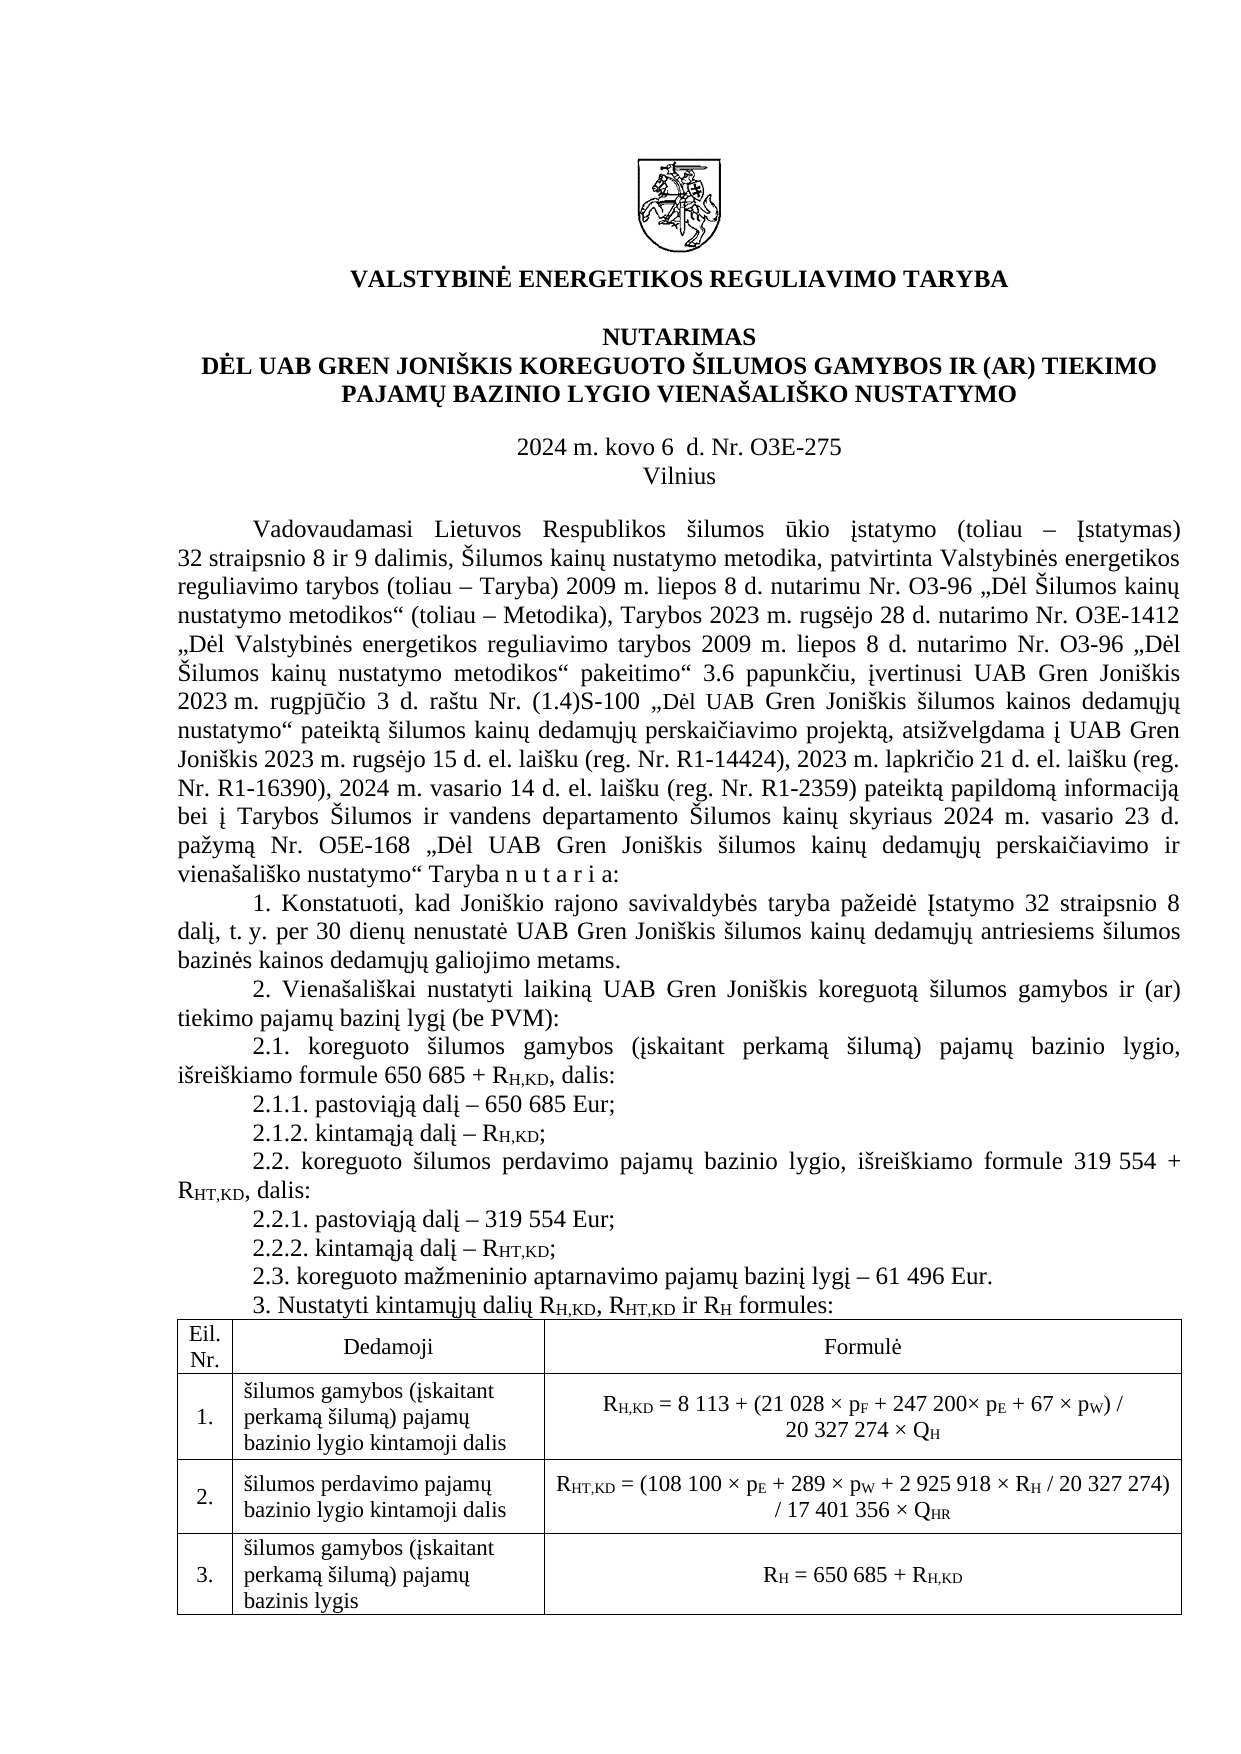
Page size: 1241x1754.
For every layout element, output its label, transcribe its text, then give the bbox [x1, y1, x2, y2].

text 3. Nustatyti kintamųjų dalių RH,KD, RHT,KD ir RH formules: [177, 1290, 1181, 1319]
text 2.2.2. kintamąją dalį – RHT,KD; [177, 1233, 1181, 1261]
table_cell 1. [178, 1374, 232, 1459]
table_cell 3. [178, 1534, 232, 1613]
table_header Eil. Nr. [178, 1320, 232, 1373]
table_header Dedamoji [233, 1320, 544, 1373]
text Vilnius [177, 461, 1181, 490]
table_cell šilumos gamybos (įskaitant perkamą šilumą) pajamų bazinio lygio kintamoji dalis [233, 1374, 544, 1459]
table_cell RHT,KD = (108 100 × pE + 289 × pW + 2 925 918 × RH / 20 327 274) / 17 401 356 × QHR [545, 1460, 1181, 1533]
text 2.1.1. pastoviąją dalį – 650 685 Eur; [177, 1089, 1181, 1118]
text NUTARIMAS [177, 322, 1181, 351]
text 2. Vienašališkai nustatyti laikiną UAB Gren Joniškis koreguotą šilumos gamybos ir (ar) tiekimo pajamų bazinį lygį (be PVM): [177, 974, 1181, 1031]
text 2.1. koreguoto šilumos gamybos (įskaitant perkamą šilumą) pajamų bazinio lygio, išreiškiamo formule 650 685 + RH,KD, dalis: [177, 1031, 1181, 1089]
table_cell RH = 650 685 + RH,KD [545, 1534, 1181, 1613]
text 2.2. koreguoto šilumos perdavimo pajamų bazinio lygio, išreiškiamo formule 319 554 + RHT,KD, dalis: [177, 1146, 1181, 1204]
table_cell 2. [178, 1460, 232, 1533]
text 2024 m. kovo 6 d. Nr. O3E-275 [177, 432, 1181, 461]
text Valstybinė energetikos reguliavimo taryba [177, 264, 1181, 293]
table_cell RH,KD = 8 113 + (21 028 × pF + 247 200× pE + 67 × pW) / 20 327 274 × QH [545, 1374, 1181, 1459]
table_cell šilumos perdavimo pajamų bazinio lygio kintamoji dalis [233, 1460, 544, 1533]
text Vadovaudamasi Lietuvos Respublikos šilumos ūkio įstatymo (toliau ‒ Įstatymas) 32 straipsnio 8 ir 9 dalimis, Šilumos kainų nustatymo metodika, patvirtinta Valstybinės energetikos reguliavimo tarybos (toliau – Taryba) 2009 m. liepos 8 d. nutarimu Nr. O3-96 „Dėl Šilumos kainų nustatymo metodikos“ (toliau – Metodika), Tarybos 2023 m. rugsėjo 28 d. nutarimo Nr. O3E-1412 „Dėl Valstybinės energetikos reguliavimo tarybos 2009 m. liepos 8 d. nutarimo Nr. O3-96 „Dėl Šilumos kainų nustatymo metodikos“ pakeitimo“ 3.6 papunkčiu, įvertinusi UAB Gren Joniškis 2023 m. rugpjūčio 3 d. raštu Nr. (1.4)S-100 „Dėl UAB Gren Joniškis šilumos kainos dedamųjų nustatymo“ pateiktą šilumos kainų dedamųjų perskaičiavimo projektą, atsižvelgdama į UAB Gren Joniškis 2023 m. rugsėjo 15 d. el. laišku (reg. Nr. R1-14424), 2023 m. lapkričio 21 d. el. laišku (reg. Nr. R1-16390), 2024 m. vasario 14 d. el. laišku (reg. Nr. R1-2359) pateiktą papildomą informaciją bei į Tarybos Šilumos ir vandens departamento Šilumos kainų skyriaus 2024 m. vasario 23 d. pažymą Nr. O5E-168 „Dėl UAB Gren Joniškis šilumos kainų dedamųjų perskaičiavimo ir vienašališko nustatymo“ Taryba n u t a r i a: [177, 514, 1181, 888]
text 2.3. koreguoto mažmeninio aptarnavimo pajamų bazinį lygį – 61 496 Eur. [177, 1261, 1181, 1290]
text 1. Konstatuoti, kad Joniškio rajono savivaldybės taryba pažeidė Įstatymo 32 straipsnio 8 dalį, t. y. per 30 dienų nenustatė UAB Gren Joniškis šilumos kainų dedamųjų antriesiems šilumos bazinės kainos dedamųjų galiojimo metams. [177, 888, 1181, 974]
text DĖL uab GREN JONIŠKIS KOREGUOTO ŠILUMOS GAMYBOS IR (AR) TIEKIMO PAJAMŲ BAZINIO LYGIO VIENAŠALIŠKO NUSTATYMO [177, 351, 1181, 408]
text 2.1.2. kintamąją dalį – RH,KD; [177, 1118, 1181, 1146]
table_cell šilumos gamybos (įskaitant perkamą šilumą) pajamų bazinis lygis [233, 1534, 544, 1613]
table_header Formulė [545, 1320, 1181, 1373]
text 2.2.1. pastoviąją dalį – 319 554 Eur; [177, 1204, 1181, 1233]
